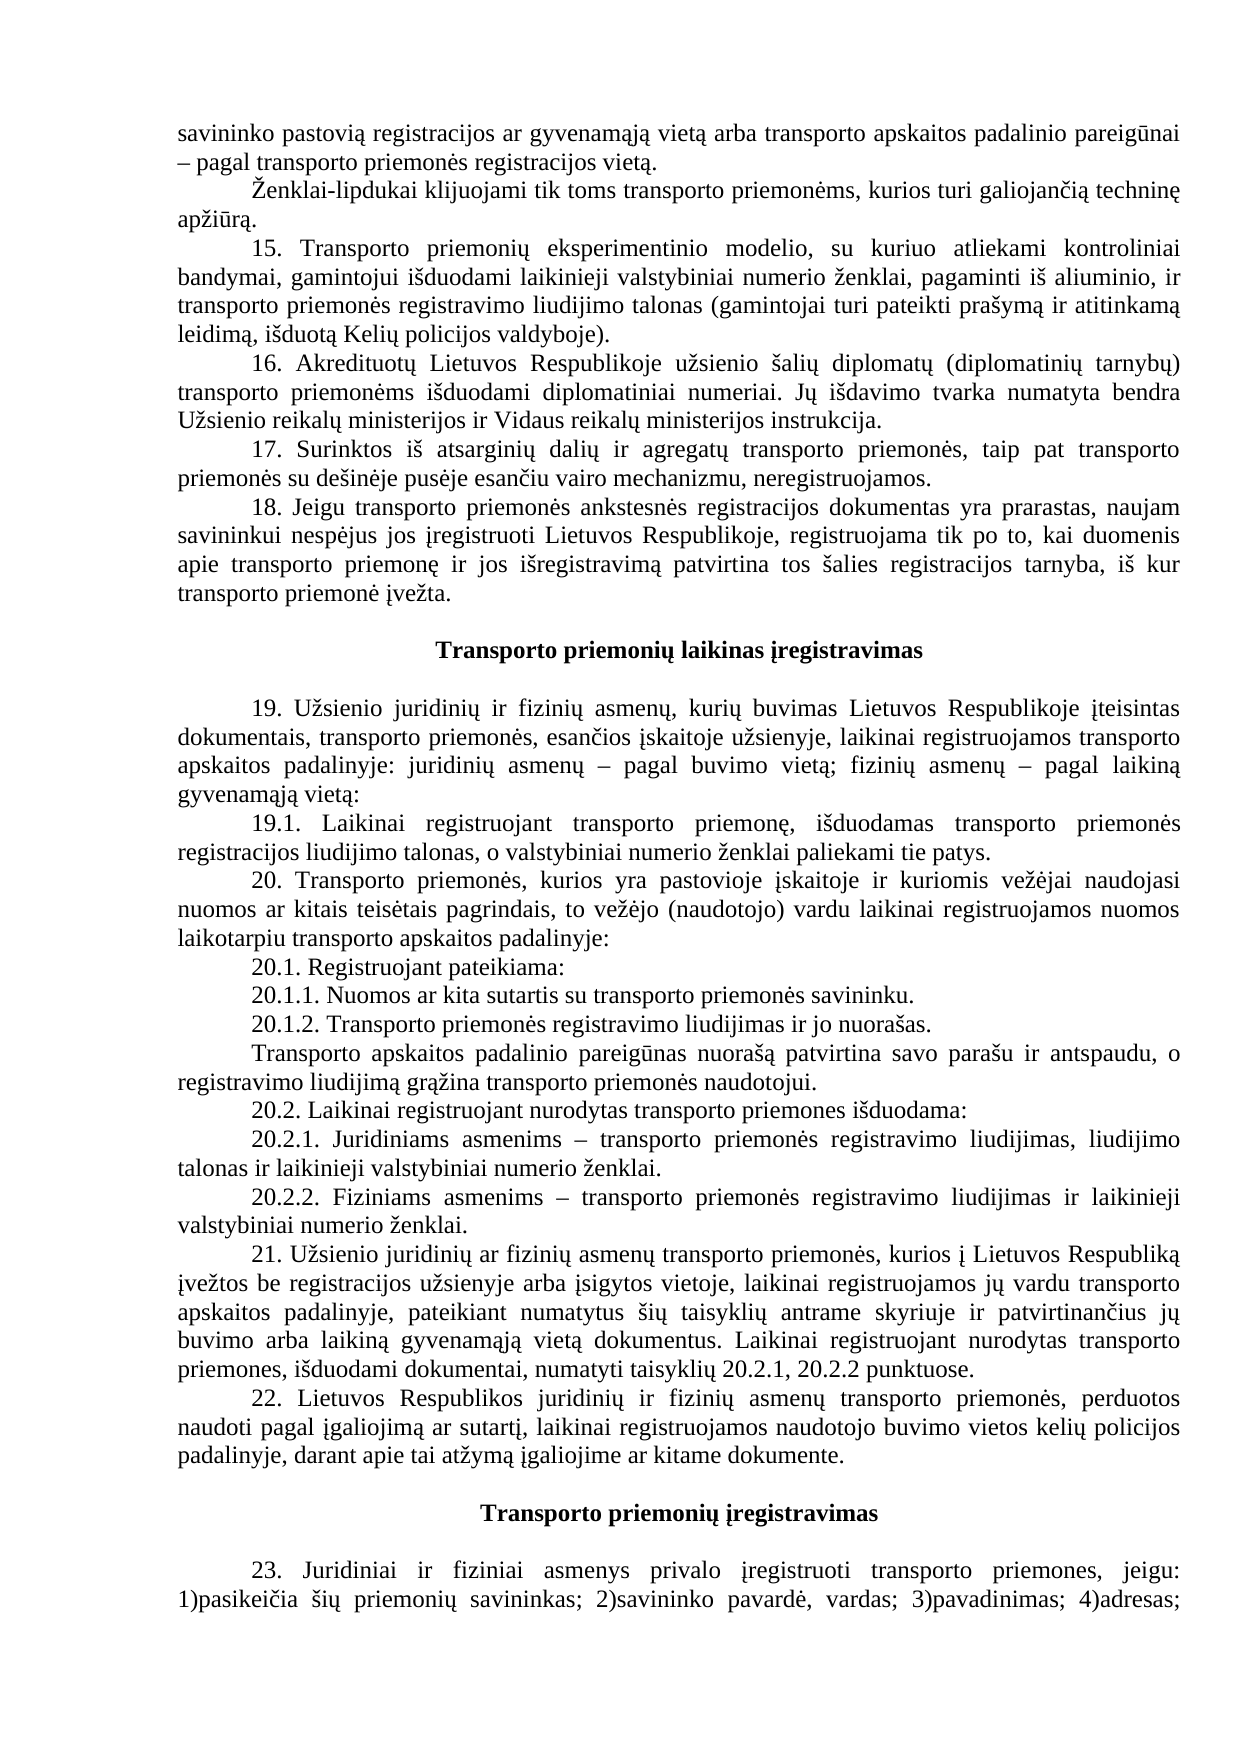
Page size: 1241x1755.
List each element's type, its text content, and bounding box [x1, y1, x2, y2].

text Ženklai-lipdukai klijuojami tik toms transporto priemonėms, kurios turi galiojančią techninę apžiūrą. [177, 176, 1181, 233]
text 18. Jeigu transporto priemonės ankstesnės registracijos dokumentas yra prarastas, naujam savininkui nespėjus jos įregistruoti Lietuvos Respublikoje, registruojama tik po to, kai duomenis apie transporto priemonę ir jos išregistravimą patvirtina tos šalies registracijos tarnyba, iš kur transporto priemonė įvežta. [177, 492, 1181, 607]
text 20.2.1. Juridiniams asmenims – transporto priemonės registravimo liudijimas, liudijimo talonas ir laikinieji valstybiniai numerio ženklai. [177, 1124, 1181, 1182]
text 20.2. Laikinai registruojant nurodytas transporto priemones išduodama: [177, 1096, 1181, 1124]
text 20.1. Registruojant pateikiama: [177, 952, 1181, 981]
text 15. Transporto priemonių eksperimentinio modelio, su kuriuo atliekami kontroliniai bandymai, gamintojui išduodami laikinieji valstybiniai numerio ženklai, pagaminti iš aliuminio, ir transporto priemonės registravimo liudijimo talonas (gamintojai turi pateikti prašymą ir atitinkamą leidimą, išduotą Kelių policijos valdyboje). [177, 233, 1181, 348]
text 16. Akredituotų Lietuvos Respublikoje užsienio šalių diplomatų (diplomatinių tarnybų) transporto priemonėms išduodami diplomatiniai numeriai. Jų išdavimo tvarka numatyta bendra Užsienio reikalų ministerijos ir Vidaus reikalų ministerijos instrukcija. [177, 348, 1181, 434]
text 21. Užsienio juridinių ar fizinių asmenų transporto priemonės, kurios į Lietuvos Respubliką įvežtos be registracijos užsienyje arba įsigytos vietoje, laikinai registruojamos jų vardu transporto apskaitos padalinyje, pateikiant numatytus šių taisyklių antrame skyriuje ir patvirtinančius jų buvimo arba laikiną gyvenamąją vietą dokumentus. Laikinai registruojant nurodytas transporto priemones, išduodami dokumentai, numatyti taisyklių 20.2.1, 20.2.2 punktuose. [177, 1239, 1181, 1383]
text 17. Surinktos iš atsarginių dalių ir agregatų transporto priemonės, taip pat transporto priemonės su dešinėje pusėje esančiu vairo mechanizmu, neregistruojamos. [177, 434, 1181, 492]
text 20.1.1. Nuomos ar kita sutartis su transporto priemonės savininku. [177, 981, 1181, 1009]
text Transporto priemonių laikinas įregistravimas [177, 636, 1181, 664]
text savininko pastovią registracijos ar gyvenamąją vietą arba transporto apskaitos padalinio pareigūnai – pagal transporto priemonės registracijos vietą. [177, 118, 1181, 176]
text 19. Užsienio juridinių ir fizinių asmenų, kurių buvimas Lietuvos Respublikoje įteisintas dokumentais, transporto priemonės, esančios įskaitoje užsienyje, laikinai registruojamos transporto apskaitos padalinyje: juridinių asmenų – pagal buvimo vietą; fizinių asmenų – pagal laikiną gyvenamąją vietą: [177, 693, 1181, 808]
text Transporto apskaitos padalinio pareigūnas nuorašą patvirtina savo parašu ir antspaudu, o registravimo liudijimą grąžina transporto priemonės naudotojui. [177, 1038, 1181, 1096]
text 20.2.2. Fiziniams asmenims – transporto priemonės registravimo liudijimas ir laikinieji valstybiniai numerio ženklai. [177, 1182, 1181, 1239]
text 20.1.2. Transporto priemonės registravimo liudijimas ir jo nuorašas. [177, 1009, 1181, 1038]
text 22. Lietuvos Respublikos juridinių ir fizinių asmenų transporto priemonės, perduotos naudoti pagal įgaliojimą ar sutartį, laikinai registruojamos naudotojo buvimo vietos kelių policijos padalinyje, darant apie tai atžymą įgaliojime ar kitame dokumente. [177, 1383, 1181, 1469]
text 20. Transporto priemonės, kurios yra pastovioje įskaitoje ir kuriomis vežėjai naudojasi nuomos ar kitais teisėtais pagrindais, to vežėjo (naudotojo) vardu laikinai registruojamos nuomos laikotarpiu transporto apskaitos padalinyje: [177, 866, 1181, 952]
text 19.1. Laikinai registruojant transporto priemonę, išduodamas transporto priemonės registracijos liudijimo talonas, o valstybiniai numerio ženklai paliekami tie patys. [177, 808, 1181, 866]
text Transporto priemonių įregistravimas [177, 1498, 1181, 1527]
text 23. Juridiniai ir fiziniai asmenys privalo įregistruoti transporto priemones, jeigu: 1)pasikeičia šių priemonių savininkas; 2)savininko pavardė, vardas; 3)pavadinimas; 4)adresas; [177, 1556, 1181, 1613]
